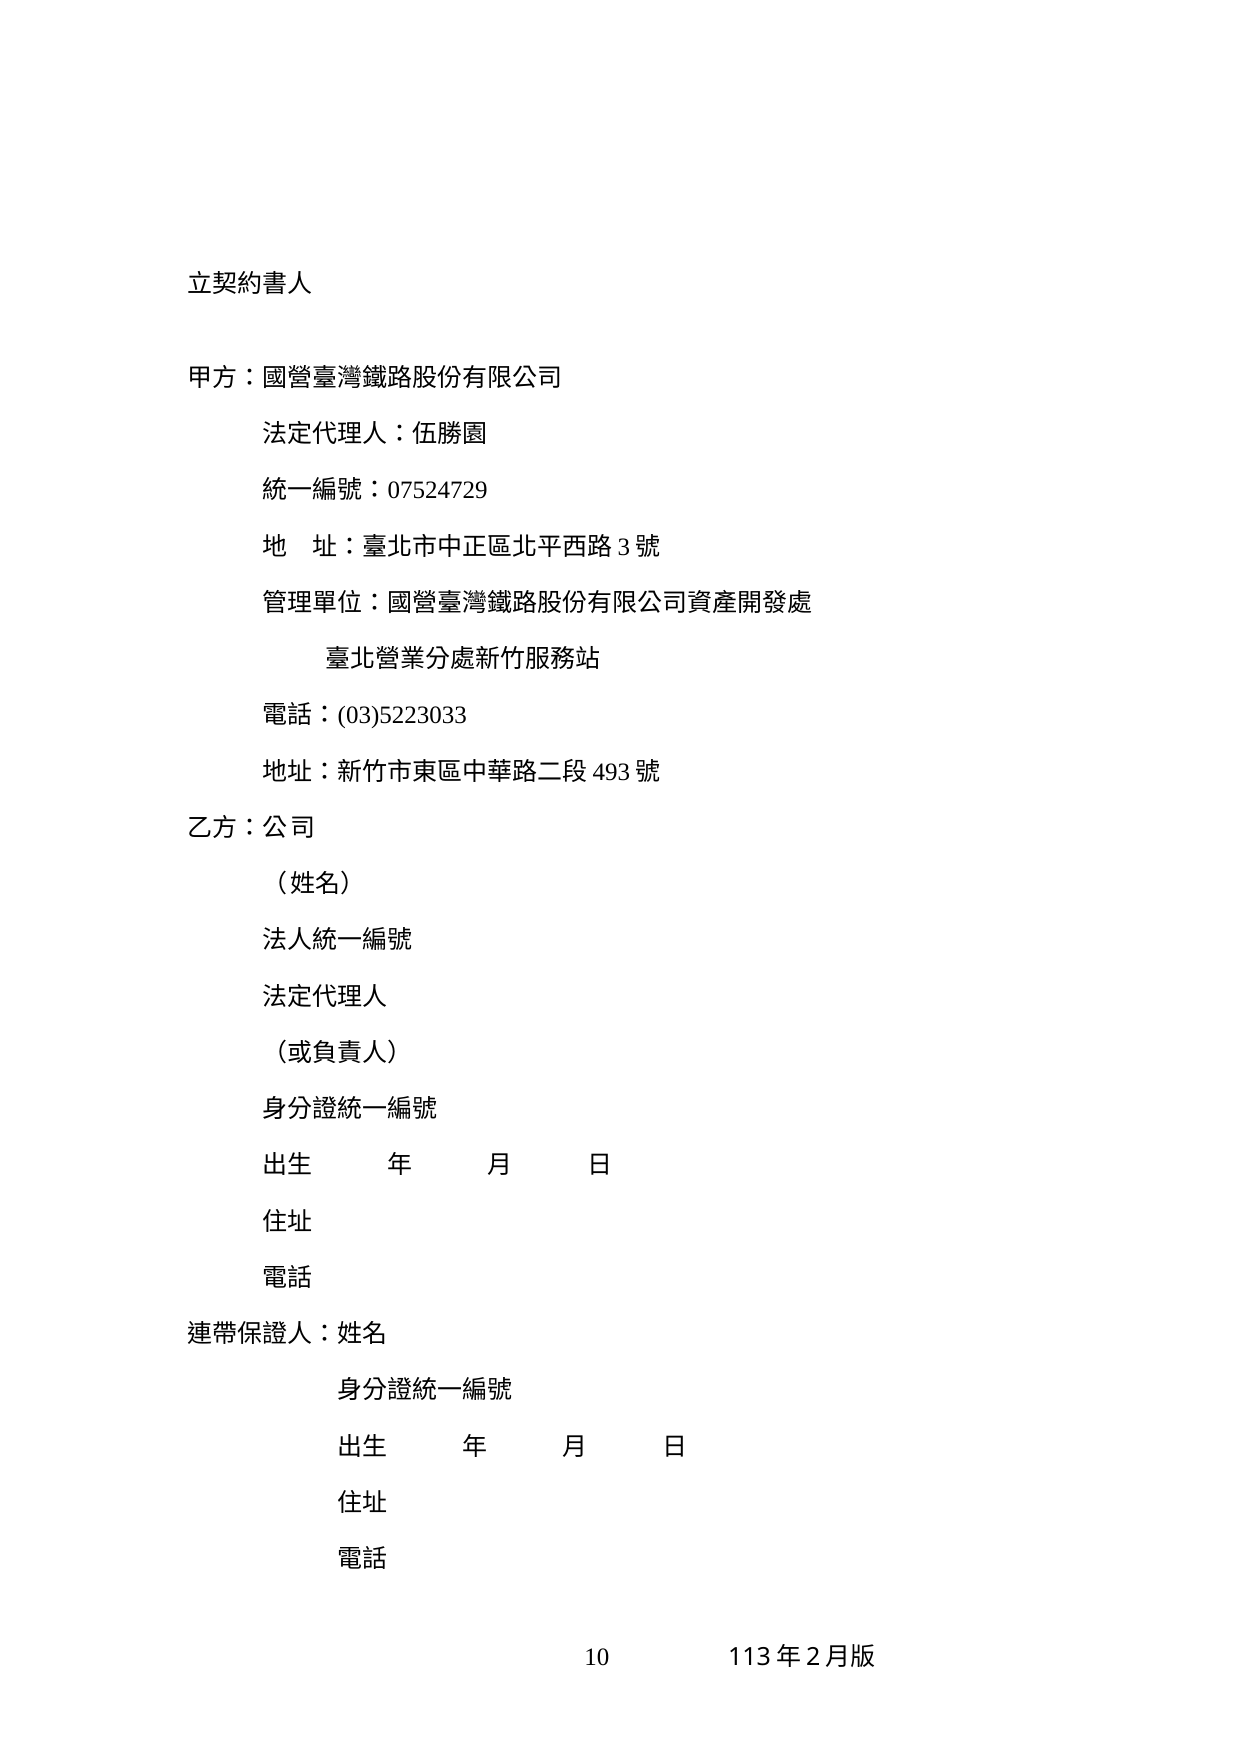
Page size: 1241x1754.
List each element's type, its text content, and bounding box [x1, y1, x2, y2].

text （或負責人） [262, 1031, 1053, 1069]
text 電話：(03)5223033 [262, 694, 1053, 731]
text 統一編號：07524729 [262, 469, 1053, 506]
text 管理單位：國營臺灣鐵路股份有限公司資產開發處 [262, 581, 1053, 619]
text 地 址：臺北市中正區北平西路3號 [262, 525, 1053, 562]
text 法定代理人：伍勝園 [262, 412, 1053, 450]
text 出生 年 月 日 [262, 1144, 1053, 1181]
text 身分證統一編號 [262, 1087, 1053, 1125]
text 法定代理人 [262, 975, 1053, 1012]
text 住址 [337, 1481, 1053, 1519]
text 電話 [262, 1256, 1053, 1294]
text 法人統一編號 [262, 919, 1053, 956]
text 連帶保證人：姓名 [187, 1312, 1053, 1350]
text 出生 年 月 日 [337, 1425, 1053, 1462]
text 住址 [262, 1200, 1053, 1237]
text 電話 [337, 1537, 1053, 1575]
text 乙方：公司 [187, 806, 1053, 844]
text （姓名） [262, 862, 1053, 900]
text 地址：新竹市東區中華路二段493號 [262, 750, 1053, 787]
text 臺北營業分處新竹服務站 [262, 637, 1053, 675]
text 身分證統一編號 [337, 1369, 1053, 1406]
text 甲方：國營臺灣鐵路股份有限公司 [187, 356, 1053, 394]
text 立契約書人 [187, 262, 1053, 300]
